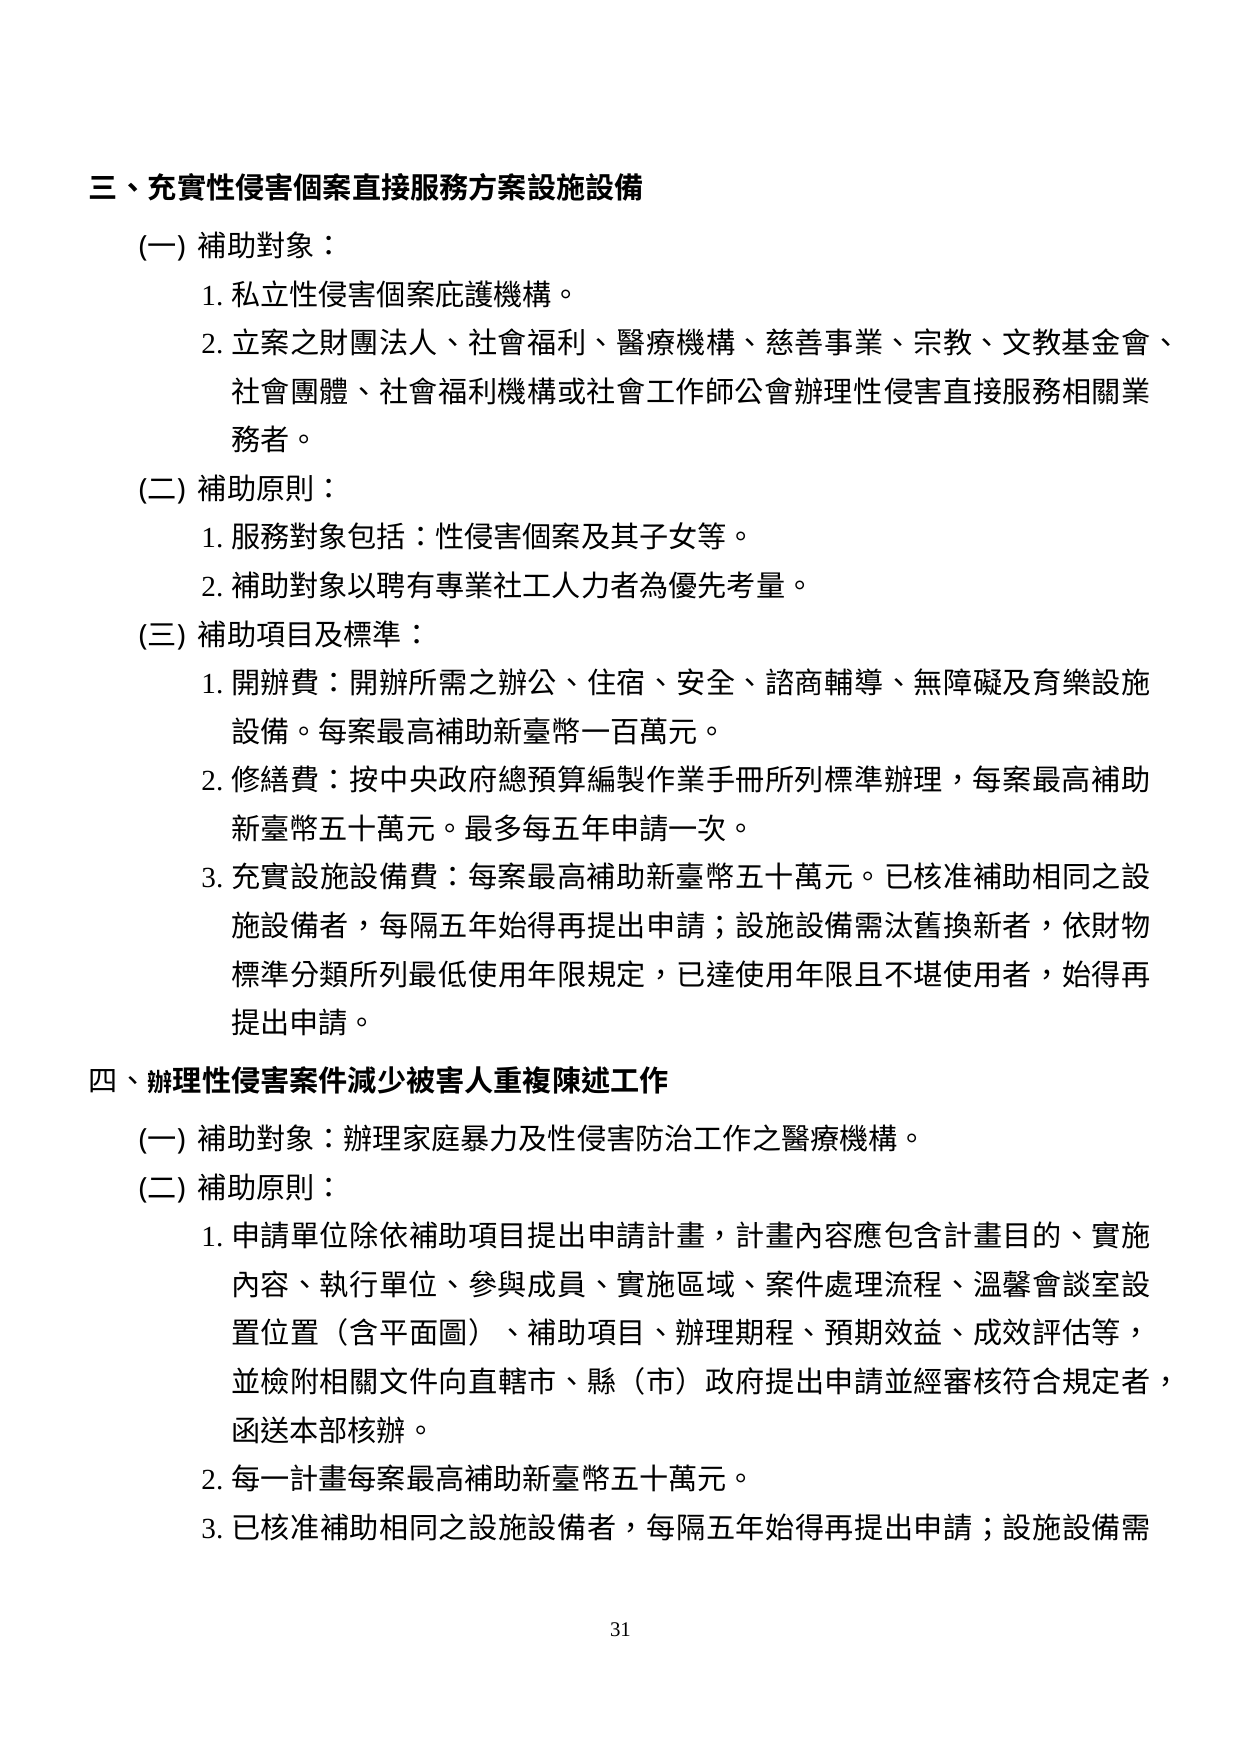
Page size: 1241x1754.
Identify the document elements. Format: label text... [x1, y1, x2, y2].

list 充實性侵害個案直接服務方案設施設備 [89, 164, 1152, 207]
list 已核准補助相同之設施設備者，每隔五年始得再提出申請；設施設備需 [201, 1504, 1152, 1547]
list 補助原則： [139, 465, 1152, 508]
list 開辦費：開辦所需之辦公、住宿、安全、諮商輔導、無障礙及育樂設施設備。每案最高補助新臺幣一百萬元。 [201, 660, 1152, 751]
list 每一計畫每案最高補助新臺幣五十萬元。 [201, 1456, 1152, 1498]
list 修繕費：按中央政府總預算編製作業手冊所列標準辦理，每案最高補助新臺幣五十萬元。最多每五年申請一次。 [201, 757, 1152, 848]
list 立案之財團法人、社會福利、醫療機構、慈善事業、宗教、文教基金會、社會團體、社會福利機構或社會工作師公會辦理性侵害直接服務相關業務者。 [201, 320, 1152, 459]
list 補助項目及標準： [139, 611, 1152, 653]
list 私立性侵害個案庇護機構。 [201, 271, 1152, 313]
list 辦理性侵害案件減少被害人重複陳述工作 [89, 1058, 1152, 1100]
list 補助對象：辦理家庭暴力及性侵害防治工作之醫療機構。 [139, 1116, 1152, 1158]
list 服務對象包括：性侵害個案及其子女等。 [201, 514, 1152, 556]
list 補助對象： [139, 222, 1152, 265]
list 補助原則： [139, 1164, 1152, 1207]
list 申請單位除依補助項目提出申請計畫，計畫內容應包含計畫目的、實施內容、執行單位、參與成員、實施區域、案件處理流程、溫馨會談室設置位置（含平面圖）、補助項目、辦理期程、預期效益、成效評估等，並檢附相關文件向直轄市、縣（市）政府提出申請並經審核符合規定者，函送本部核辦。 [201, 1213, 1152, 1449]
list 補助對象以聘有專業社工人力者為優先考量。 [201, 563, 1152, 605]
list 充實設施設備費：每案最高補助新臺幣五十萬元。已核准補助相同之設施設備者，每隔五年始得再提出申請；設施設備需汰舊換新者，依財物標準分類所列最低使用年限規定，已達使用年限且不堪使用者，始得再提出申請。 [201, 854, 1152, 1042]
